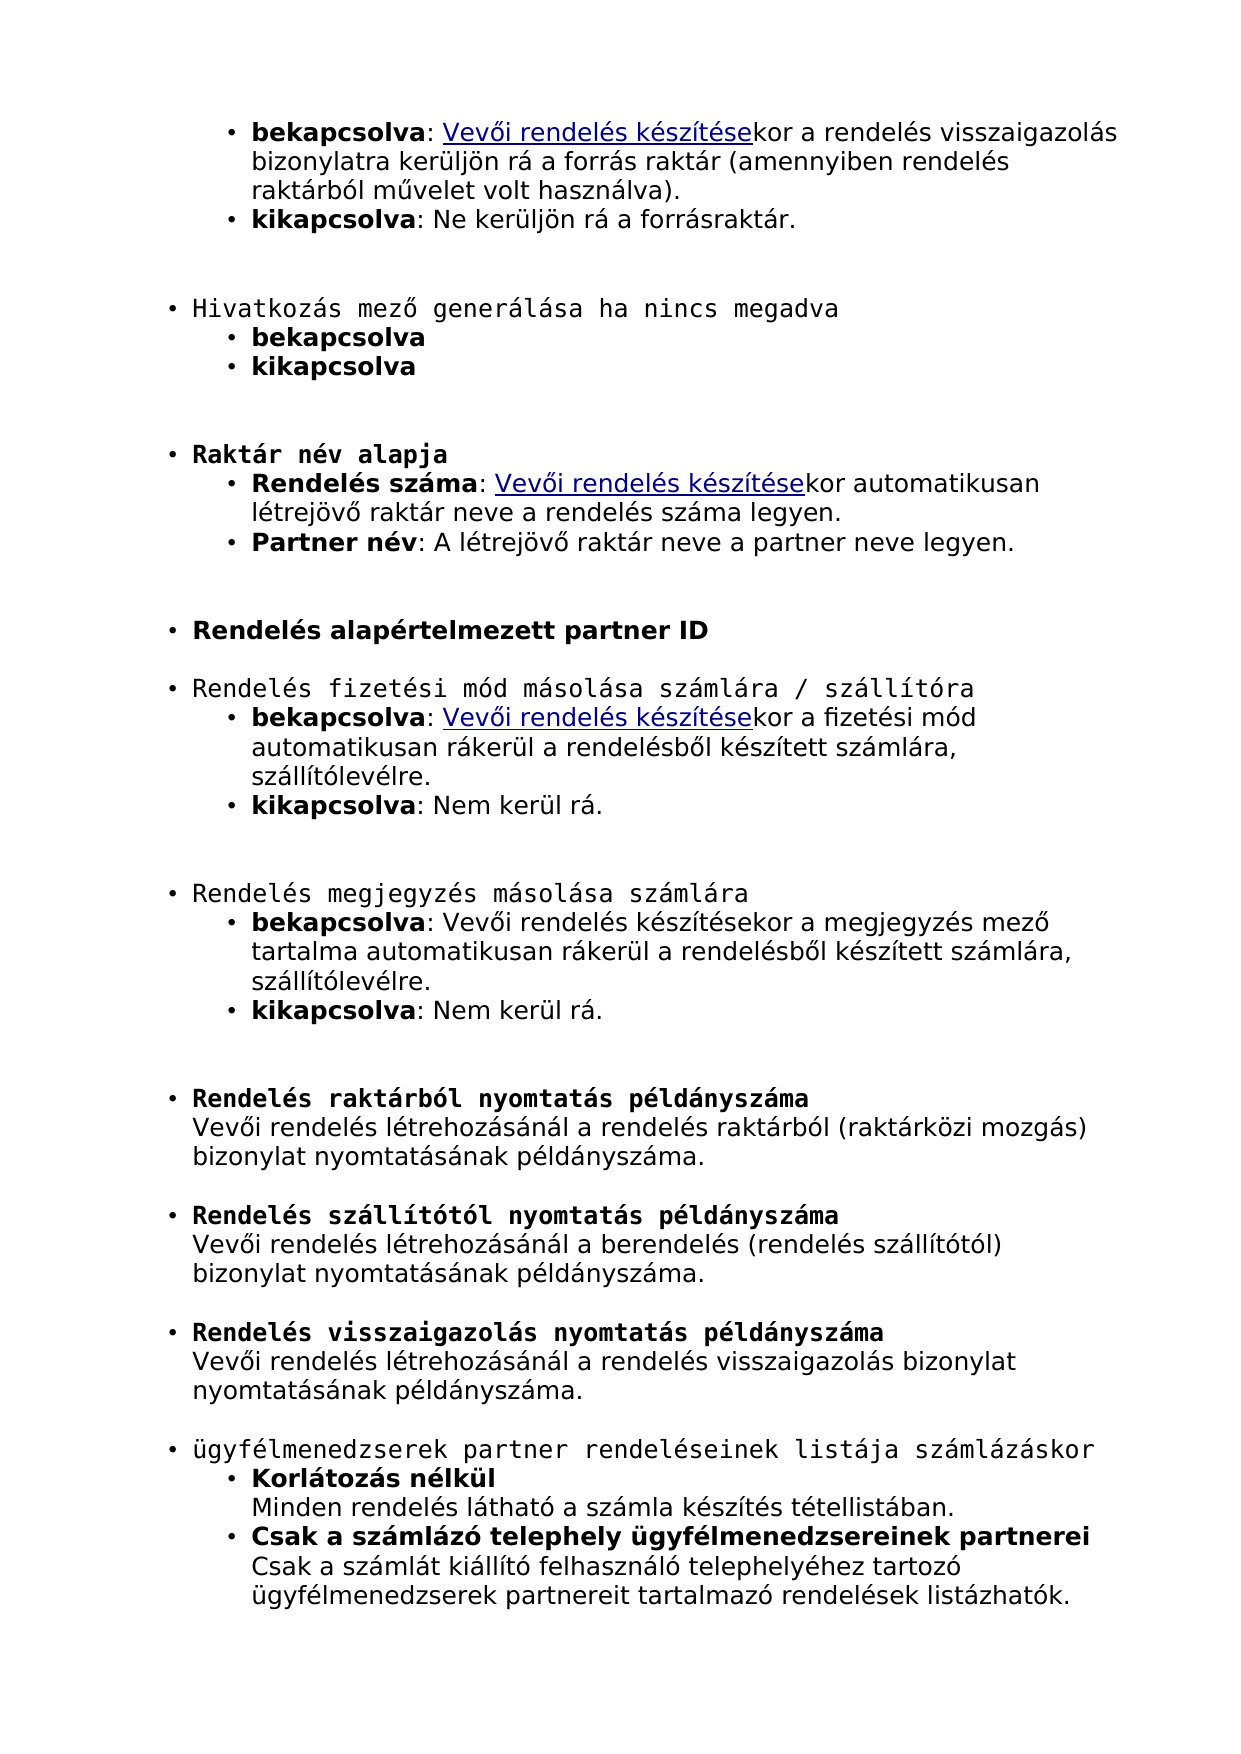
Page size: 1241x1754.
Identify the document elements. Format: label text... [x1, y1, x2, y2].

list Rendelés megjegyzés másolása számlára [177, 879, 1122, 908]
list Partner név: A létrejövő raktár neve a partner neve legyen. [236, 528, 1122, 557]
list bekapcsolva: Vevői rendelés készítésekor a rendelés visszaigazolás bizonylatra kerüljön rá a forrás raktár (amennyiben rendelés raktárból művelet volt használva). [236, 118, 1122, 206]
list ügyfélmenedzserek partner rendeléseinek listája számlázáskor [177, 1435, 1122, 1464]
list Rendelés alapértelmezett partner ID [177, 616, 1122, 645]
list bekapcsolva [236, 323, 1122, 352]
list Raktár név alapja [177, 440, 1122, 469]
list bekapcsolva: Vevői rendelés készítésekor a megjegyzés mező tartalma automatikusan rákerül a rendelésből készített számlára, szállítólevélre. [236, 908, 1122, 996]
list kikapcsolva [236, 352, 1122, 381]
list Rendelés visszaigazolás nyomtatás példányszáma Vevői rendelés létrehozásánál a rendelés visszaigazolás bizonylat nyomtatásának példányszáma. [177, 1318, 1122, 1406]
list Rendelés száma: Vevői rendelés készítésekor automatikusan létrejövő raktár neve a rendelés száma legyen. [236, 469, 1122, 528]
list Csak a számlázó telephely ügyfélmenedzsereinek partnerei Csak a számlát kiállító felhasználó telephelyéhez tartozó ügyfélmenedzserek partnereit tartalmazó rendelések listázhatók. [236, 1522, 1122, 1610]
list Korlátozás nélkül Minden rendelés látható a számla készítés tétellistában. [236, 1464, 1122, 1522]
list Hivatkozás mező generálása ha nincs megadva [177, 294, 1122, 323]
list Rendelés szállítótól nyomtatás példányszáma Vevői rendelés létrehozásánál a berendelés (rendelés szállítótól) bizonylat nyomtatásának példányszáma. [177, 1201, 1122, 1288]
list Rendelés fizetési mód másolása számlára / szállítóra [177, 674, 1122, 704]
list kikapcsolva: Nem kerül rá. [236, 791, 1122, 820]
list Rendelés raktárból nyomtatás példányszáma Vevői rendelés létrehozásánál a rendelés raktárból (raktárközi mozgás) bizonylat nyomtatásának példányszáma. [177, 1084, 1122, 1172]
list bekapcsolva: Vevői rendelés készítésekor a fizetési mód automatikusan rákerül a rendelésből készített számlára, szállítólevélre. [236, 704, 1122, 791]
list kikapcsolva: Nem kerül rá. [236, 996, 1122, 1025]
list kikapcsolva: Ne kerüljön rá a forrásraktár. [236, 206, 1122, 235]
